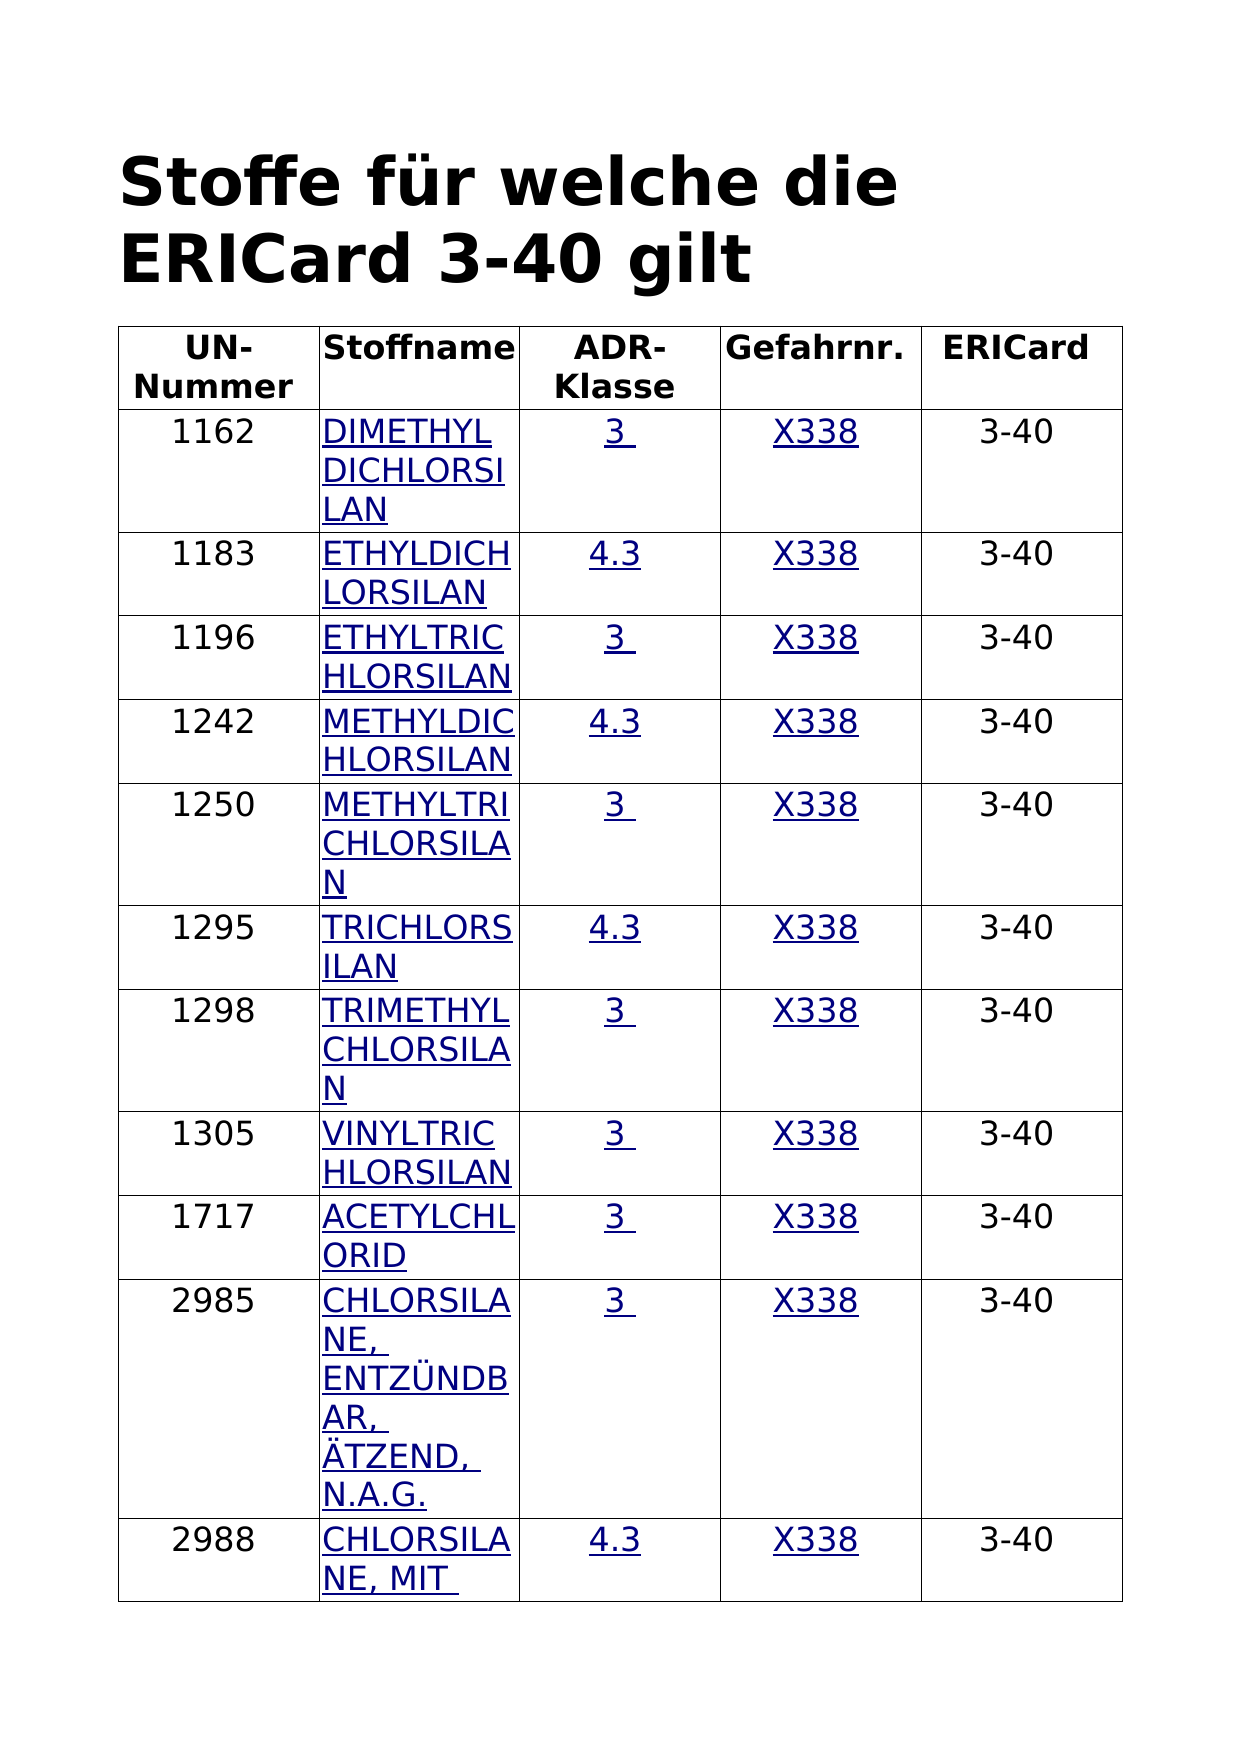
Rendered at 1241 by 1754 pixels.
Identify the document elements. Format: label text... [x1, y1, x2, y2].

table_cell 4.3 [520, 1519, 720, 1601]
table_cell 3-40 [922, 1280, 1122, 1518]
table_cell X338 [721, 700, 921, 783]
table_cell ETHYLDICHLORSILAN [320, 533, 519, 615]
table_cell 2988 [119, 1519, 319, 1601]
table_cell TRIMETHYLCHLORSILAN [320, 990, 519, 1111]
table_cell 1305 [119, 1112, 319, 1195]
subtitle Stoffe für welche die ERICard 3-40 gilt [118, 143, 1122, 298]
table_cell X338 [721, 1196, 921, 1279]
table_cell X338 [721, 1280, 921, 1518]
table_cell 4.3 [520, 533, 720, 615]
table_cell 3-40 [922, 410, 1122, 532]
table_cell DIMETHYLDICHLORSILAN [320, 410, 519, 532]
table_cell 4.3 [520, 700, 720, 783]
table_cell ACETYLCHLORID [320, 1196, 519, 1279]
table_cell 3-40 [922, 906, 1122, 989]
table_cell 2985 [119, 1280, 319, 1518]
table_header Gefahrnr. [721, 327, 921, 409]
table_cell ETHYLTRICHLORSILAN [320, 616, 519, 699]
table_cell 3-40 [922, 700, 1122, 783]
table_cell 3-40 [922, 1196, 1122, 1279]
table_cell 1717 [119, 1196, 319, 1279]
table_cell 1196 [119, 616, 319, 699]
table_cell METHYLTRICHLORSILAN [320, 784, 519, 905]
table_cell 3 [520, 990, 720, 1111]
table_cell 1250 [119, 784, 319, 905]
table_cell VINYLTRICHLORSILAN [320, 1112, 519, 1195]
table_cell 1242 [119, 700, 319, 783]
table_cell 3-40 [922, 1112, 1122, 1195]
table_cell 4.3 [520, 906, 720, 989]
table_cell X338 [721, 990, 921, 1111]
table_cell X338 [721, 784, 921, 905]
table_cell X338 [721, 1519, 921, 1601]
table_cell X338 [721, 533, 921, 615]
table_cell CHLORSILANE, ENTZÜNDBAR, ÄTZEND, N.A.G. [320, 1280, 519, 1518]
table_cell 3 [520, 1112, 720, 1195]
table_cell 1298 [119, 990, 319, 1111]
table_cell 3 [520, 410, 720, 532]
table_cell X338 [721, 1112, 921, 1195]
table_cell 3-40 [922, 533, 1122, 615]
table_cell CHLORSILANE, MIT [320, 1519, 519, 1601]
table_cell 3-40 [922, 616, 1122, 699]
table_cell 1295 [119, 906, 319, 989]
table_cell 3 [520, 1280, 720, 1518]
table_cell 3 [520, 784, 720, 905]
table_cell 1162 [119, 410, 319, 532]
table_cell METHYLDICHLORSILAN [320, 700, 519, 783]
table_cell 3 [520, 1196, 720, 1279]
table_header Stoffname [320, 327, 519, 409]
table_cell X338 [721, 410, 921, 532]
table_cell 3 [520, 616, 720, 699]
table_cell 3-40 [922, 1519, 1122, 1601]
table_cell TRICHLORSILAN [320, 906, 519, 989]
table_header ADR-Klasse [520, 327, 720, 409]
table_cell 3-40 [922, 784, 1122, 905]
table_header UN-Nummer [119, 327, 319, 409]
table_header ERICard [922, 327, 1122, 409]
table_cell 3-40 [922, 990, 1122, 1111]
table_cell 1183 [119, 533, 319, 615]
table_cell X338 [721, 906, 921, 989]
table_cell X338 [721, 616, 921, 699]
